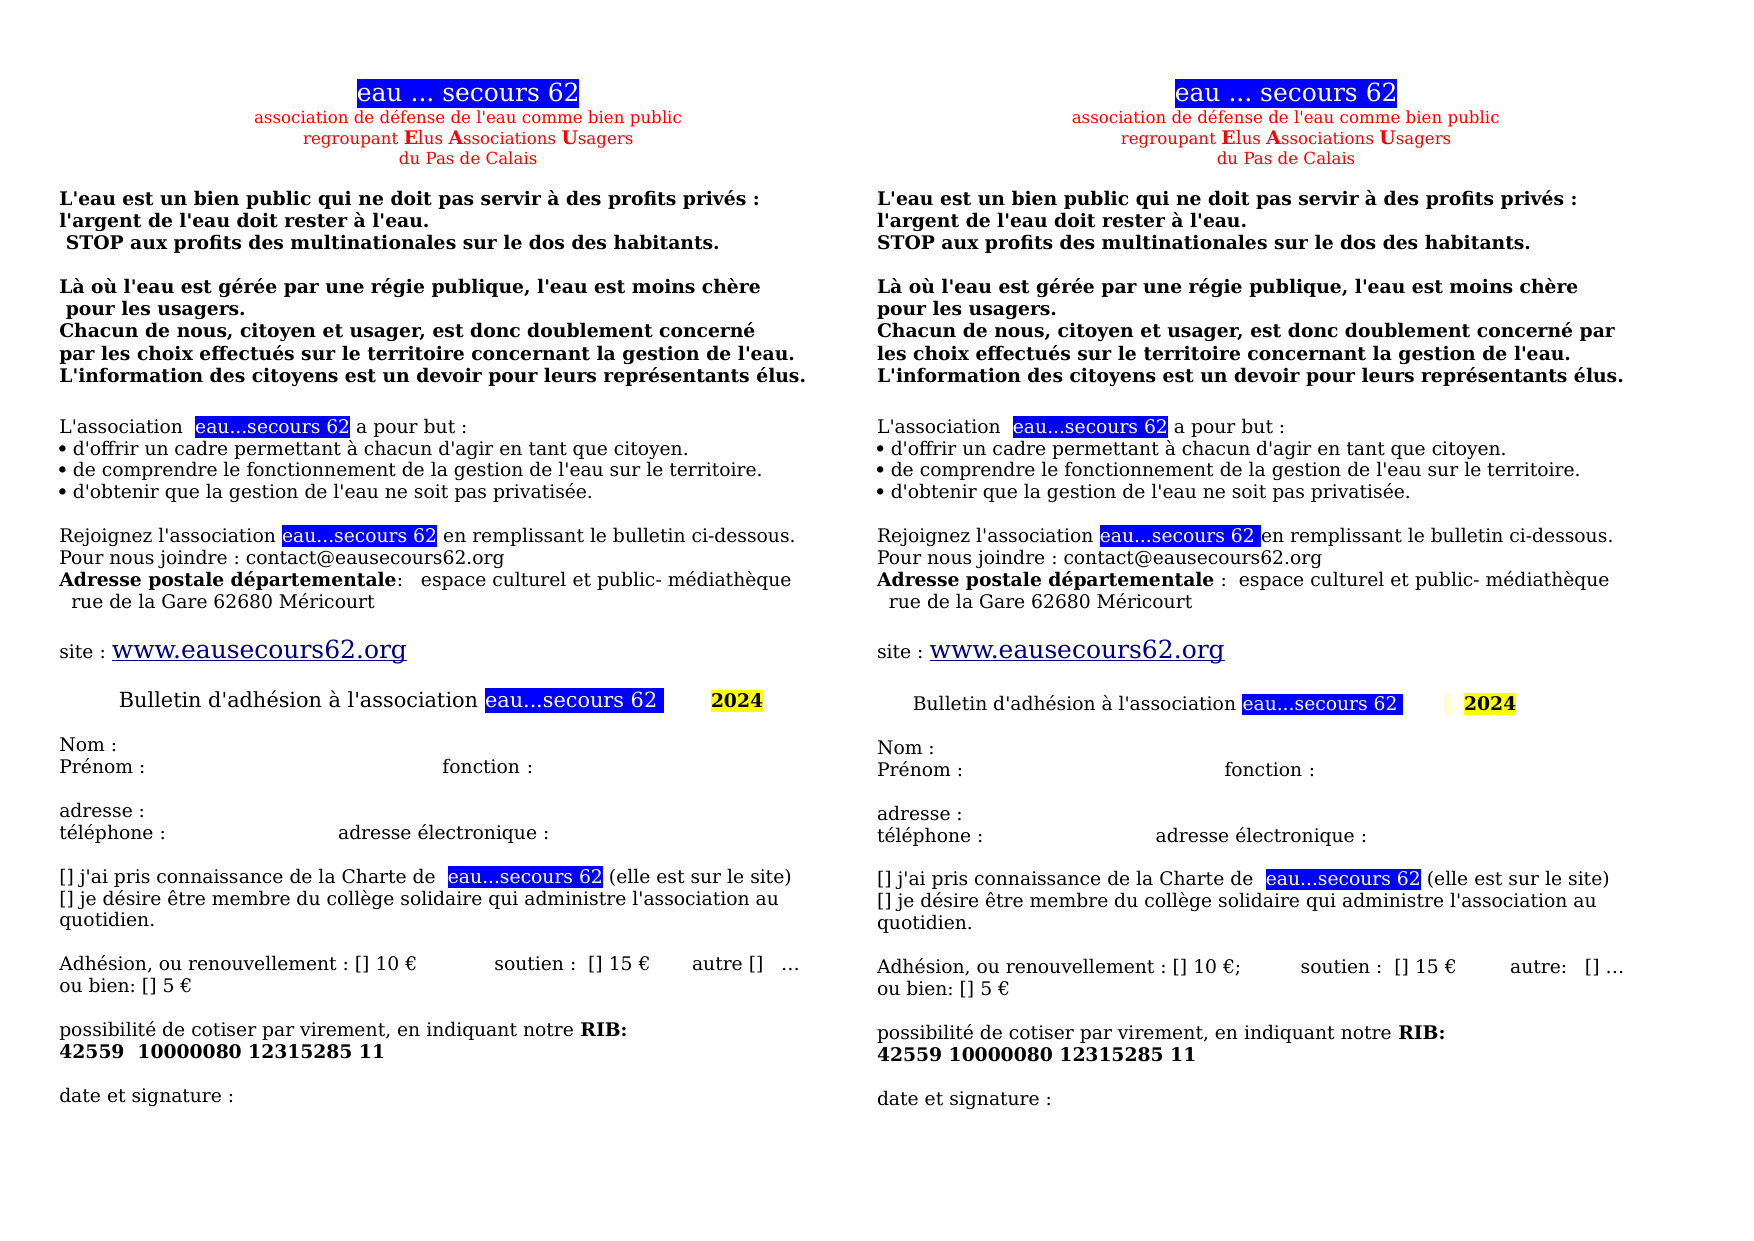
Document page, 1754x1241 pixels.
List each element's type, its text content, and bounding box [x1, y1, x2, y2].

table_header eau ... secours 62 association de défense de l'eau comme bien public regroupant Elus Associations Usagers du Pas de Calais L'eau est un bien public qui ne doit pas servir à des profits privés : l'argent de l'eau doit rester à l'eau. STOP aux profits des multinationales sur le dos des habitants. Là où l'eau est gérée par une régie publique, l'eau est moins chère pour les usagers. Chacun de nous, citoyen et usager, est donc doublement concerné par les choix effectués sur le territoire concernant la gestion de l'eau. L'information des citoyens est un devoir pour leurs représentants élus. L'association eau...secours 62 a pour but : d'offrir un cadre permettant à chacun d'agir en tant que citoyen. de comprendre le fonctionnement de la gestion de l'eau sur le territoire. d'obtenir que la gestion de l'eau ne soit pas privatisée. Rejoignez l'association eau...secours 62 en remplissant le bulletin ci-dessous. Pour nous joindre : contact@eausecours62.org Adresse postale départementale : espace culturel et public- médiathèque rue de la Gare 62680 Méricourt site : www.eausecours62.org Bulletin d'adhésion à l'association eau...secours 62 2024 Nom : Prénom : fonction : adresse : téléphone : adresse électronique : [] j'ai pris connaissance de la Charte de eau...secours 62 (elle est sur le site) [] je désire être membre du collège solidaire qui administre l'association au quotidien. Adhésion, ou renouvellement : [] 10 €; soutien : [] 15 € autre: [] … ou bien: [] 5 € possibilité de cotiser par virement, en indiquant notre RIB: 42559 10000080 12315285 11 date et signature : [877, 59, 1695, 1109]
table_header eau ... secours 62 association de défense de l'eau comme bien public regroupant Elus Associations Usagers du Pas de Calais L'eau est un bien public qui ne doit pas servir à des profits privés : l'argent de l'eau doit rester à l'eau. STOP aux profits des multinationales sur le dos des habitants. Là où l'eau est gérée par une régie publique, l'eau est moins chère pour les usagers. Chacun de nous, citoyen et usager, est donc doublement concerné par les choix effectués sur le territoire concernant la gestion de l'eau. L'information des citoyens est un devoir pour leurs représentants élus. L'association eau...secours 62 a pour but : d'offrir un cadre permettant à chacun d'agir en tant que citoyen. de comprendre le fonctionnement de la gestion de l'eau sur le territoire. d'obtenir que la gestion de l'eau ne soit pas privatisée. Rejoignez l'association eau...secours 62 en remplissant le bulletin ci-dessous. Pour nous joindre : contact@eausecours62.org Adresse postale départementale: espace culturel et public- médiathèque rue de la Gare 62680 Méricourt site : www.eausecours62.org Bulletin d'adhésion à l'association eau...secours 62 2024 Nom : Prénom : fonction : adresse : téléphone : adresse électronique : [] j'ai pris connaissance de la Charte de eau...secours 62 (elle est sur le site) [] je désire être membre du collège solidaire qui administre l'association au quotidien. Adhésion, ou renouvellement : [] 10 € soutien : [] 15 € autre [] … ou bien: [] 5 € possibilité de cotiser par virement, en indiquant notre RIB: 42559 10000080 12315285 11 date et signature : [59, 59, 877, 1109]
